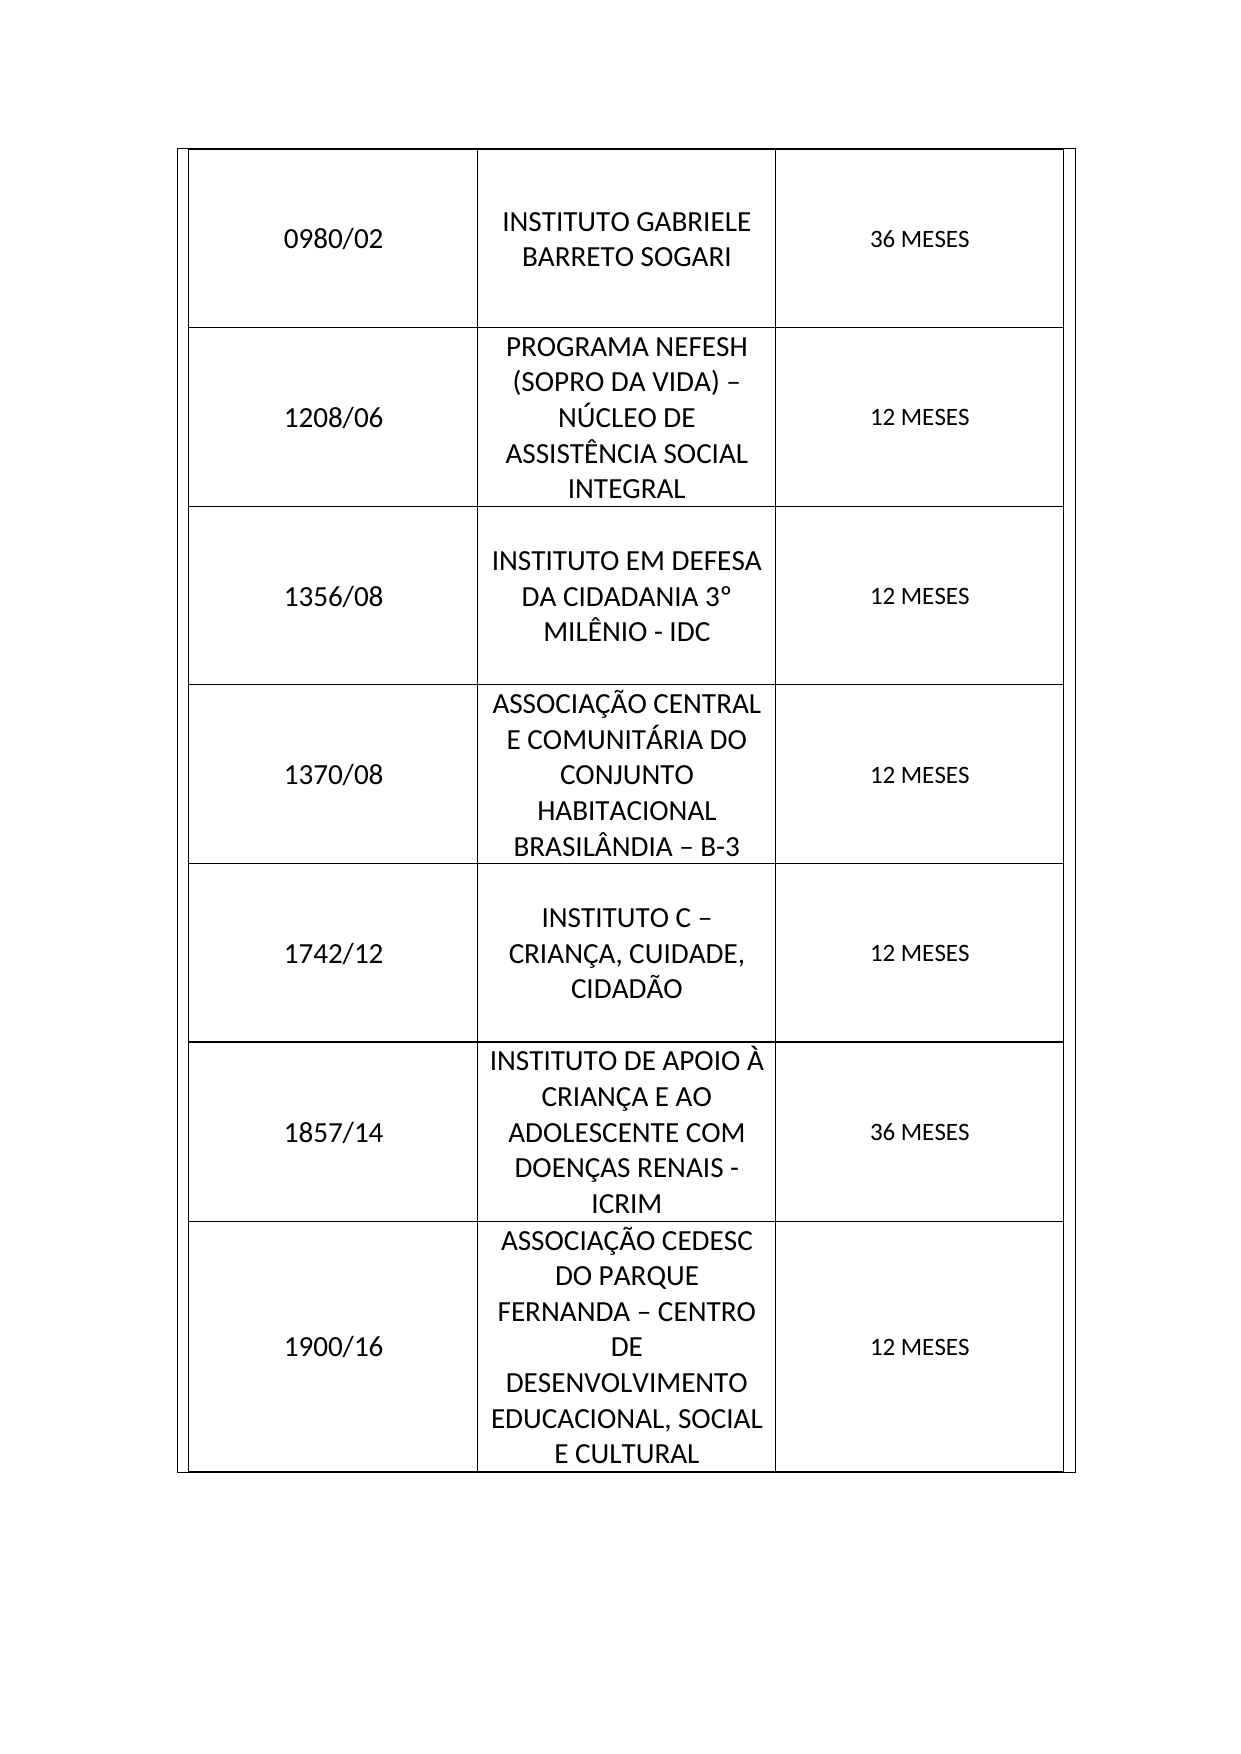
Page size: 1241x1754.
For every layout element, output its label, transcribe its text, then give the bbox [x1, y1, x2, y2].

table_cell 0980/02 [189, 150, 477, 327]
table_cell ASSOCIAÇÃO CEDESC DO PARQUE FERNANDA – CENTRO DE DESENVOLVIMENTO EDUCACIONAL, SOCIAL E CULTURAL [478, 1222, 775, 1471]
table_cell 1742/12 [189, 864, 477, 1041]
table_cell INSTITUTO C – CRIANÇA, CUIDADE, CIDADÃO [478, 864, 775, 1041]
table_cell 12 MESES [776, 1222, 1063, 1471]
table_cell 12 MESES [776, 507, 1063, 684]
table_cell 36 MESES [776, 150, 1063, 327]
table_cell 1857/14 [189, 1043, 477, 1221]
table_cell INSTITUTO DE APOIO À CRIANÇA E AO ADOLESCENTE COM DOENÇAS RENAIS - ICRIM [478, 1043, 775, 1221]
table_cell 1370/08 [189, 685, 477, 863]
table_cell INSTITUTO GABRIELE BARRETO SOGARI [478, 150, 775, 327]
table_cell 1900/16 [189, 1222, 477, 1471]
table_cell 1208/06 [189, 328, 477, 506]
table_cell 1356/08 [189, 507, 477, 684]
table_cell 12 MESES [776, 685, 1063, 863]
table_header [1064, 149, 1075, 1472]
table_cell PROGRAMA NEFESH (SOPRO DA VIDA) – NÚCLEO DE ASSISTÊNCIA SOCIAL INTEGRAL [478, 328, 775, 506]
table_header [178, 149, 188, 1472]
table_cell INSTITUTO EM DEFESA DA CIDADANIA 3º MILÊNIO - IDC [478, 507, 775, 684]
table_cell 36 MESES [776, 1043, 1063, 1221]
table_cell 12 MESES [776, 328, 1063, 506]
table_cell 12 MESES [776, 864, 1063, 1041]
table_cell ASSOCIAÇÃO CENTRAL E COMUNITÁRIA DO CONJUNTO HABITACIONAL BRASILÂNDIA – B-3 [478, 685, 775, 863]
